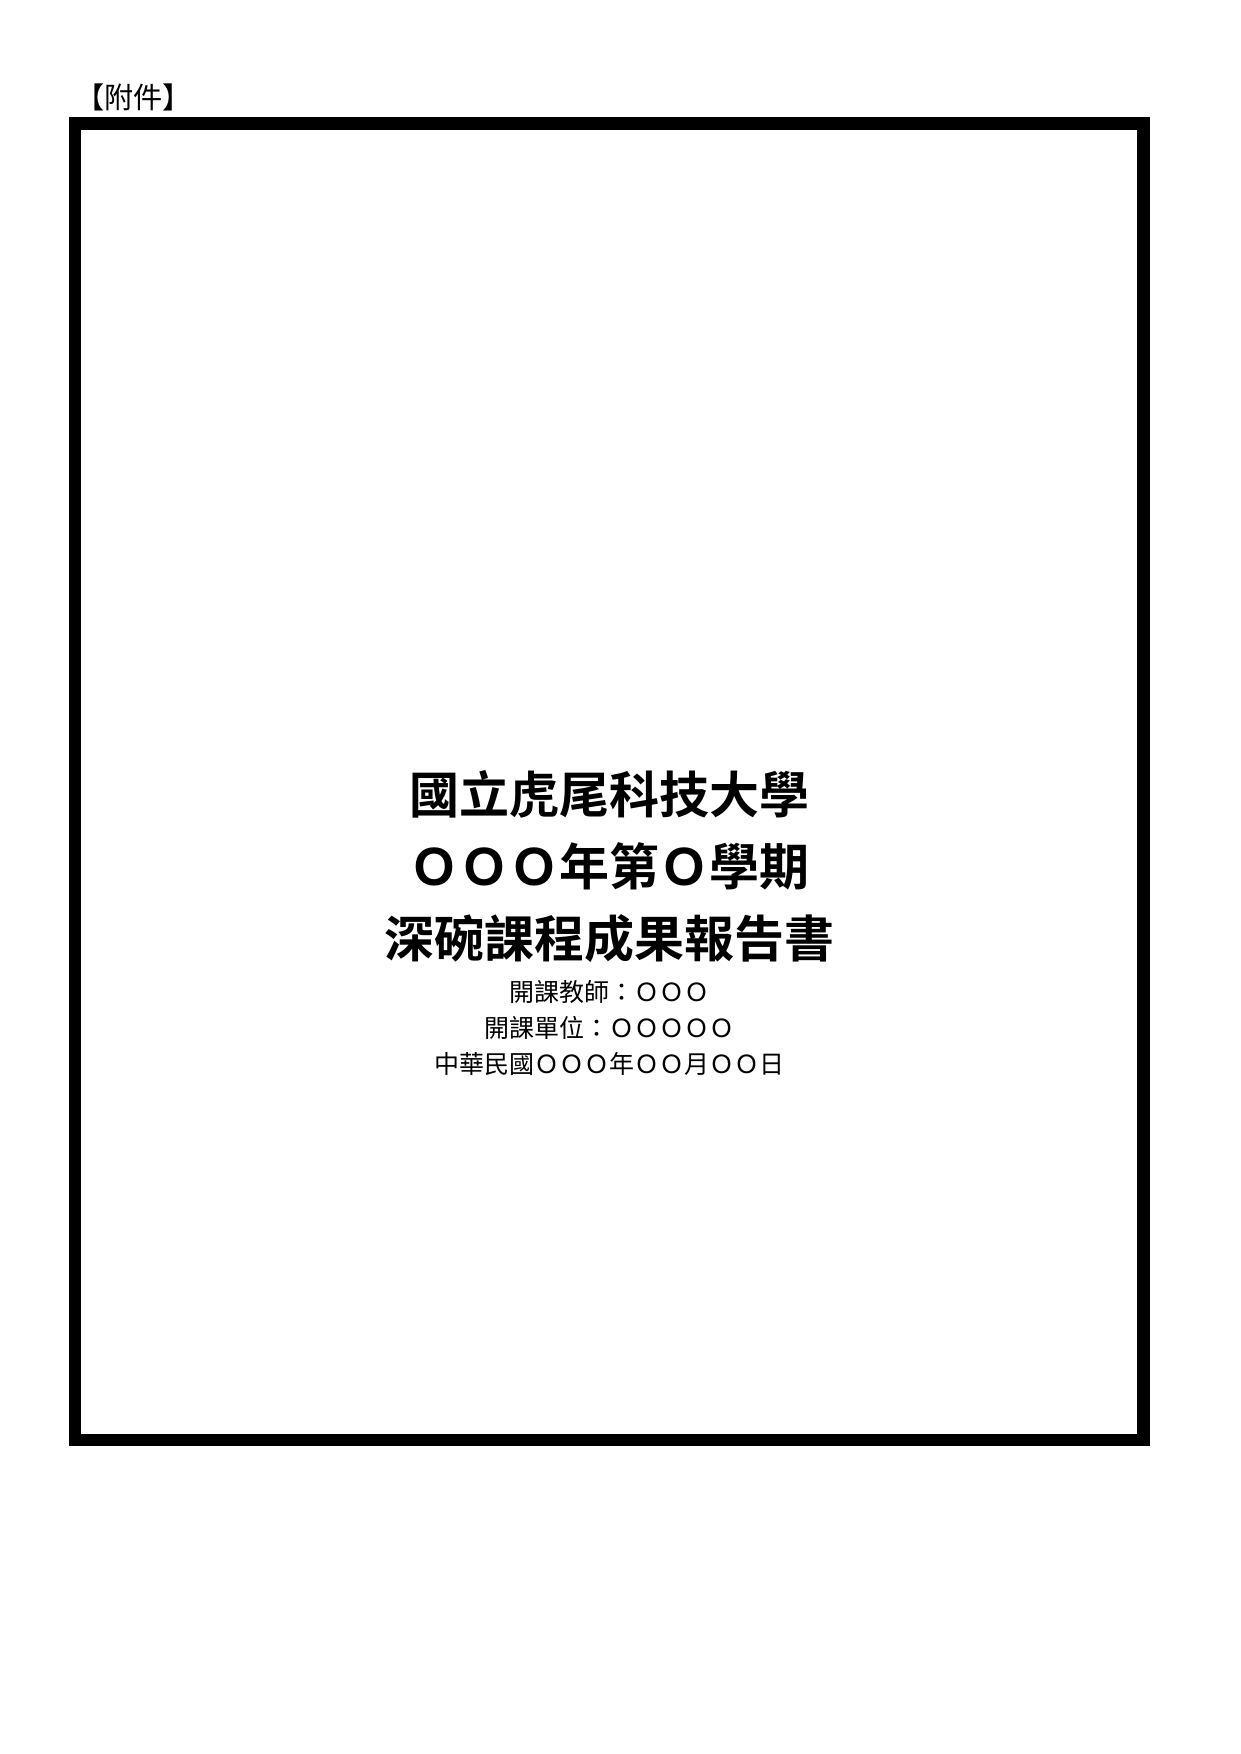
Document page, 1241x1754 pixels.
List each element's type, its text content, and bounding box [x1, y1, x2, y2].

table_header 國立虎尾科技大學 ＯＯＯ年第Ｏ學期 深碗課程成果報告書 開課教師：ＯＯＯ 開課單位：ＯＯＯＯＯ 中華民國ＯＯＯ年ＯＯ月ＯＯ日 [81, 130, 1137, 1434]
text 【附件】 [75, 75, 1165, 117]
